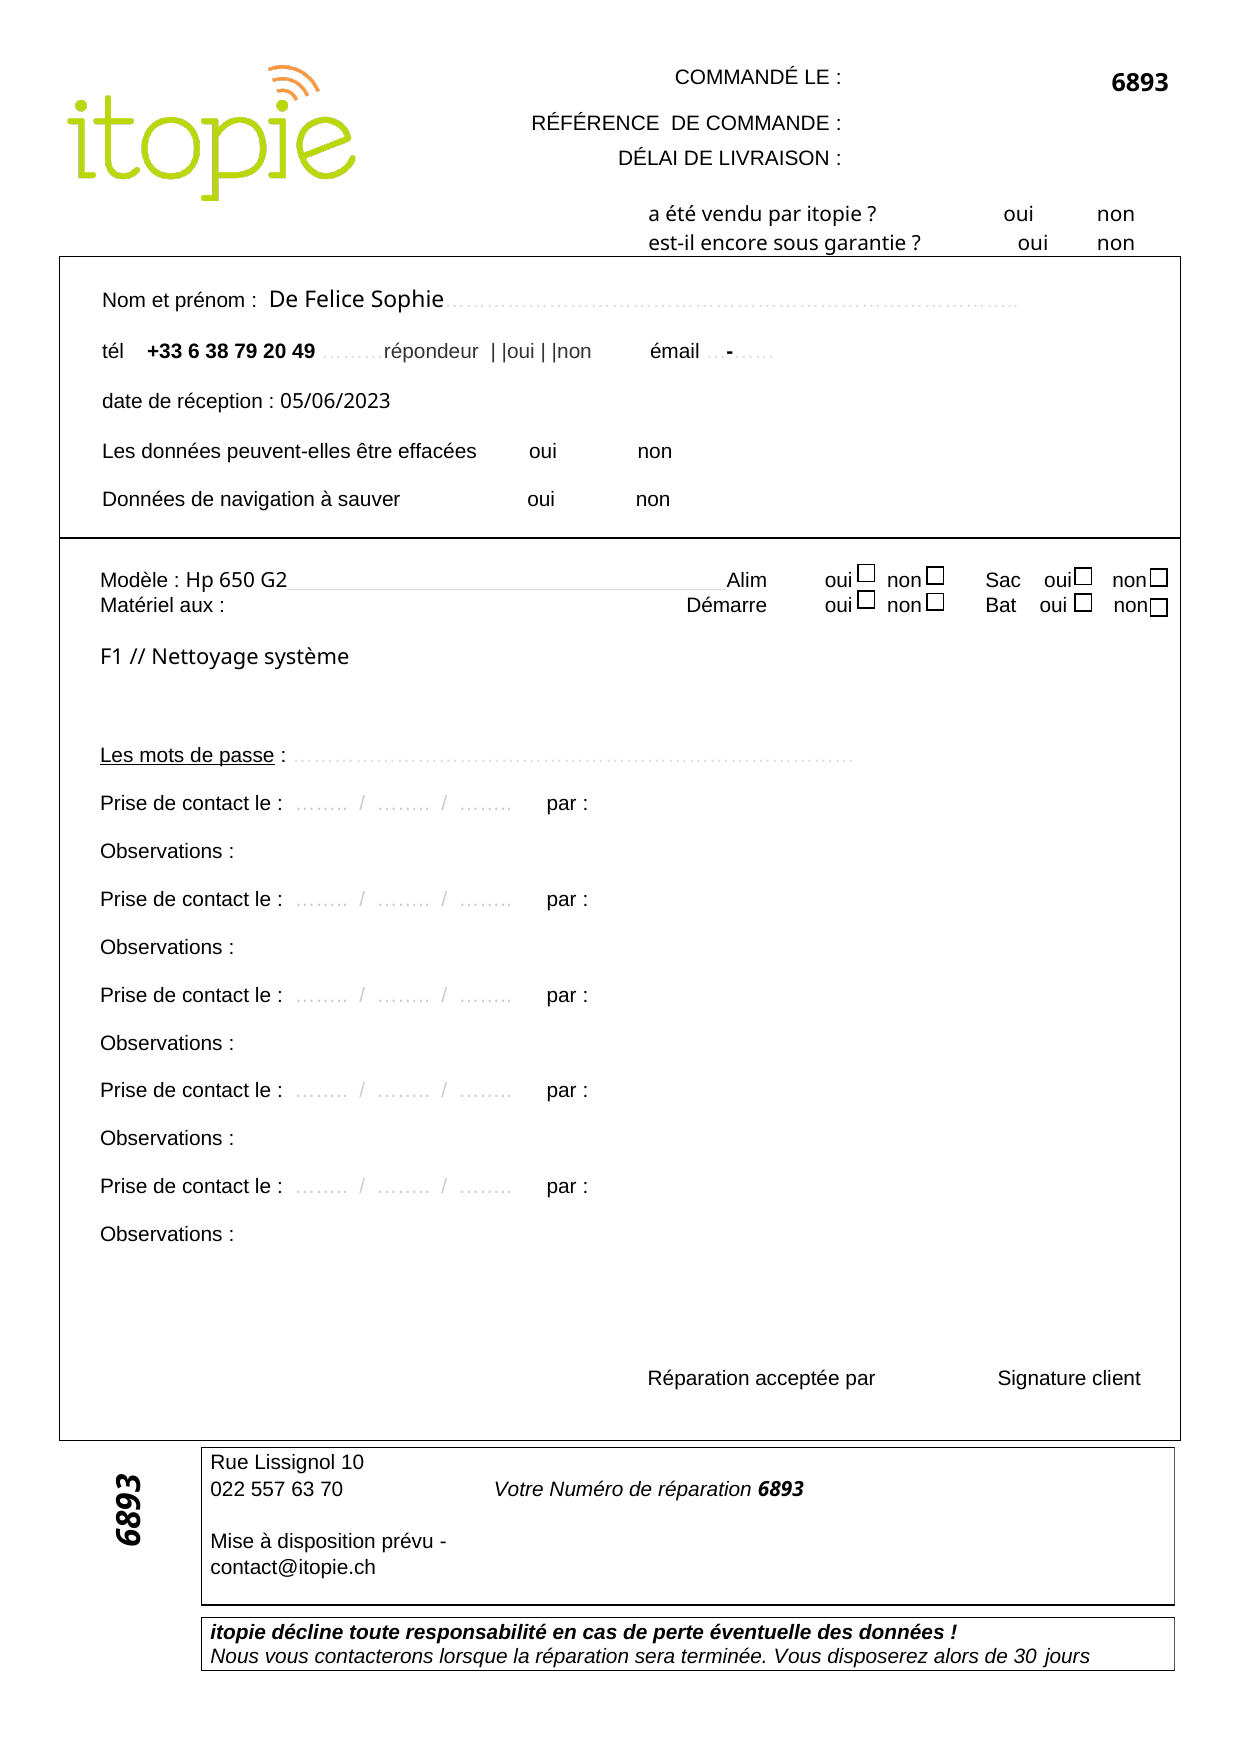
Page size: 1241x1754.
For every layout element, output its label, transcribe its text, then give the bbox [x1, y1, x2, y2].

text Nom et prénom : De Felice Sophie……………………………………………………………………….. [60, 280, 1180, 314]
table_cell [847, 105, 1180, 140]
text Prise de contact le : …….. / …….. / …….. par : [60, 979, 1180, 1006]
text Observations : [60, 1123, 1180, 1150]
text Observations : [60, 836, 1180, 863]
text Réparation acceptée par Signature client [60, 1363, 1180, 1390]
text Matériel aux : Démarre oui non Bat oui non [60, 590, 1180, 617]
text Prise de contact le : …….. / …….. / …….. par : [60, 1171, 1180, 1198]
text Données de navigation à sauver oui non [60, 484, 1180, 511]
table_header 6893 [847, 59, 1180, 104]
table_cell RÉFÉRENCE DE COMMANDE : [490, 105, 847, 140]
picture [67, 65, 356, 201]
text Prise de contact le : …….. / …….. / …….. par : [60, 883, 1180, 911]
text F1 // Nettoyage système [60, 638, 1180, 671]
table_header 6893 [59, 1441, 195, 1677]
table_header Rue Lissignol 10 022 557 63 70 Votre Numéro de réparation 6893 Mise à disposition prévu - contact@itopie.ch [195, 1441, 1180, 1611]
text a été vendu par itopie ? oui non [59, 199, 1181, 228]
text Modèle : Hp 650 G2 Alim oui non Sac oui non [948, 562, 1180, 590]
table_header COMMANDÉ LE : [490, 59, 847, 104]
text Observations : [60, 1219, 1180, 1246]
text date de réception : 05/06/2023 [60, 383, 1180, 415]
text Prise de contact le : …….. / …….. / …….. par : [60, 1075, 1180, 1102]
text Observations : [60, 1027, 1180, 1054]
text Prise de contact le : …….. / …….. / …….. par : [60, 788, 1180, 815]
text Observations : [60, 931, 1180, 958]
table_cell itopie décline toute responsabilité en cas de perte éventuelle des données ! Nous vous contacterons lorsque la réparation sera terminée. Vous disposerez alors de 30 jours [195, 1611, 1180, 1677]
text Modèle : Hp 650 G2 Alim oui non Sac oui non [60, 562, 856, 590]
table_cell [847, 140, 1180, 175]
text Modèle : Hp 650 G2 Alim oui non Sac oui non [879, 562, 925, 590]
text est-il encore sous garantie ? oui non [59, 228, 1181, 256]
text Les données peuvent-elles être effacées oui non [60, 436, 1180, 463]
text tél +33 6 38 79 20 49 ………répondeur | |oui | |non émail …-…… [60, 335, 1180, 362]
table_cell DÉLAI DE LIVRAISON : [490, 140, 847, 175]
text Les mots de passe : ……………………………………………………………………… [60, 740, 1180, 767]
